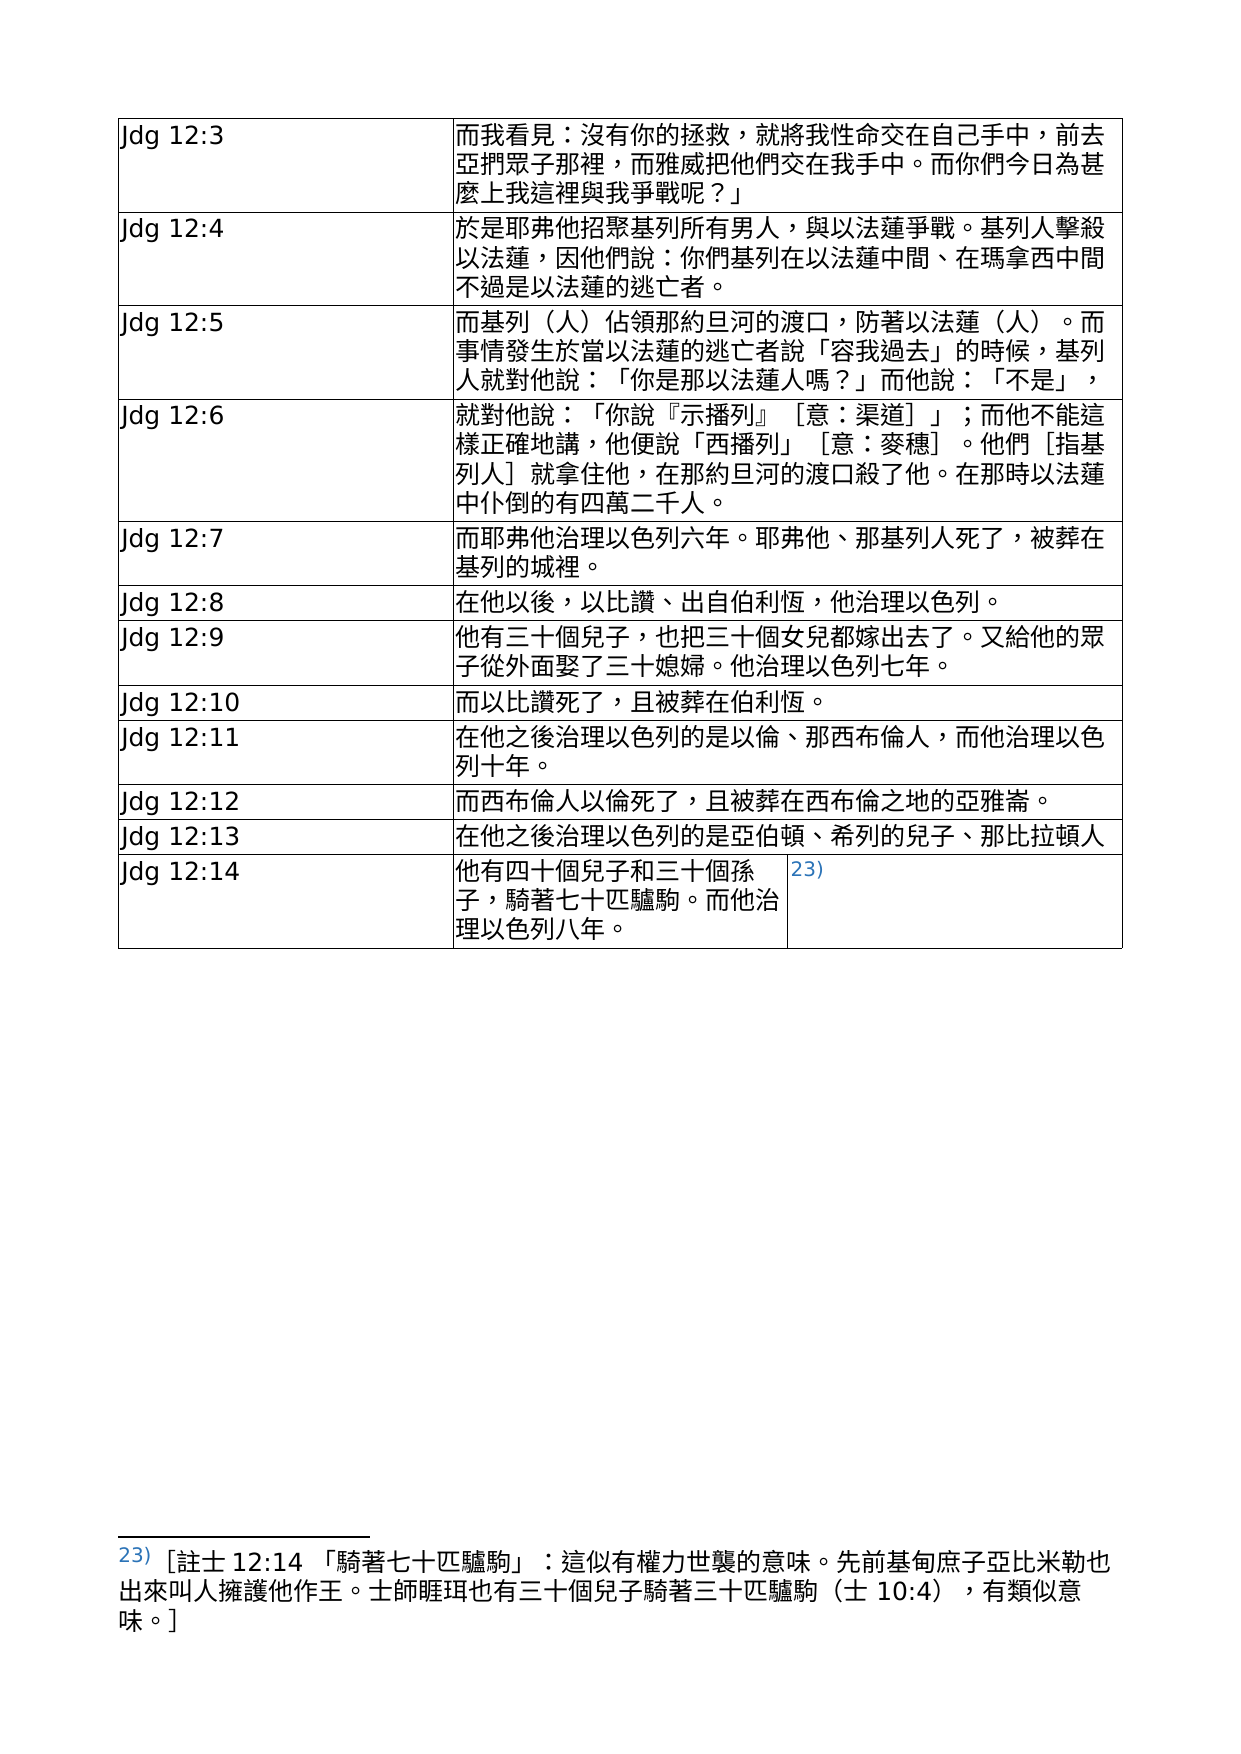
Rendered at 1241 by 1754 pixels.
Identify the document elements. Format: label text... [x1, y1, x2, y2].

table_cell 他有四十個兒子和三十個孫子，騎著七十匹驢駒。而他治理以色列八年。 [454, 855, 787, 948]
table_cell 而耶弗他治理以色列六年。耶弗他、那基列人死了，被葬在基列的城裡。 [454, 522, 1122, 585]
table_cell Jdg 12:10 [119, 686, 453, 720]
table_cell 而以比讚死了，且被葬在伯利恆。 [454, 686, 1122, 720]
table_cell 於是耶弗他招聚基列所有男人，與以法蓮爭戰。基列人擊殺以法蓮，因他們說：你們基列在以法蓮中間、在瑪拿西中間不過是以法蓮的逃亡者。 [454, 213, 1122, 305]
table_cell 在他以後，以比讚、出自伯利恆，他治理以色列。 [454, 586, 1122, 620]
table_cell 而西布倫人以倫死了，且被葬在西布倫之地的亞雅崙。 [454, 785, 1122, 819]
table_cell Jdg 12:8 [119, 586, 453, 620]
table_cell 在他之後治理以色列的是亞伯頓、希列的兒子、那比拉頓人 [454, 820, 1122, 854]
table_cell 他有三十個兒子，也把三十個女兒都嫁出去了。又給他的眾子從外面娶了三十媳婦。他治理以色列七年。 [454, 621, 1122, 685]
table_cell Jdg 12:14 [119, 855, 453, 948]
table_cell Jdg 12:6 [119, 400, 453, 521]
table_cell Jdg 12:11 [119, 721, 453, 784]
table_cell Jdg 12:4 [119, 213, 453, 305]
table_cell Jdg 12:3 [119, 119, 453, 212]
table_cell [788, 855, 1122, 948]
table_cell 而我看見：沒有你的拯救，就將我性命交在自己手中，前去亞捫眾子那裡，而雅威把他們交在我手中。而你們今日為甚麼上我這裡與我爭戰呢？」 [454, 119, 1122, 212]
table_cell Jdg 12:12 [119, 785, 453, 819]
table_cell Jdg 12:7 [119, 522, 453, 585]
table_cell 而基列（人）佔領那約旦河的渡口，防著以法蓮（人）。而事情發生於當以法蓮的逃亡者說「容我過去」的時候，基列人就對他說：「你是那以法蓮人嗎？」而他說：「不是」， [454, 306, 1122, 398]
table_cell Jdg 12:5 [119, 306, 453, 398]
table_cell Jdg 12:13 [119, 820, 453, 854]
table_cell Jdg 12:9 [119, 621, 453, 685]
table_cell 在他之後治理以色列的是以倫、那西布倫人，而他治理以色列十年。 [454, 721, 1122, 784]
table_cell 就對他說：「你說『示播列』［意：渠道］」；而他不能這樣正確地講，他便說「西播列」［意：麥穗］。他們［指基列人］就拿住他，在那約旦河的渡口殺了他。在那時以法蓮中仆倒的有四萬二千人。 [454, 400, 1122, 521]
